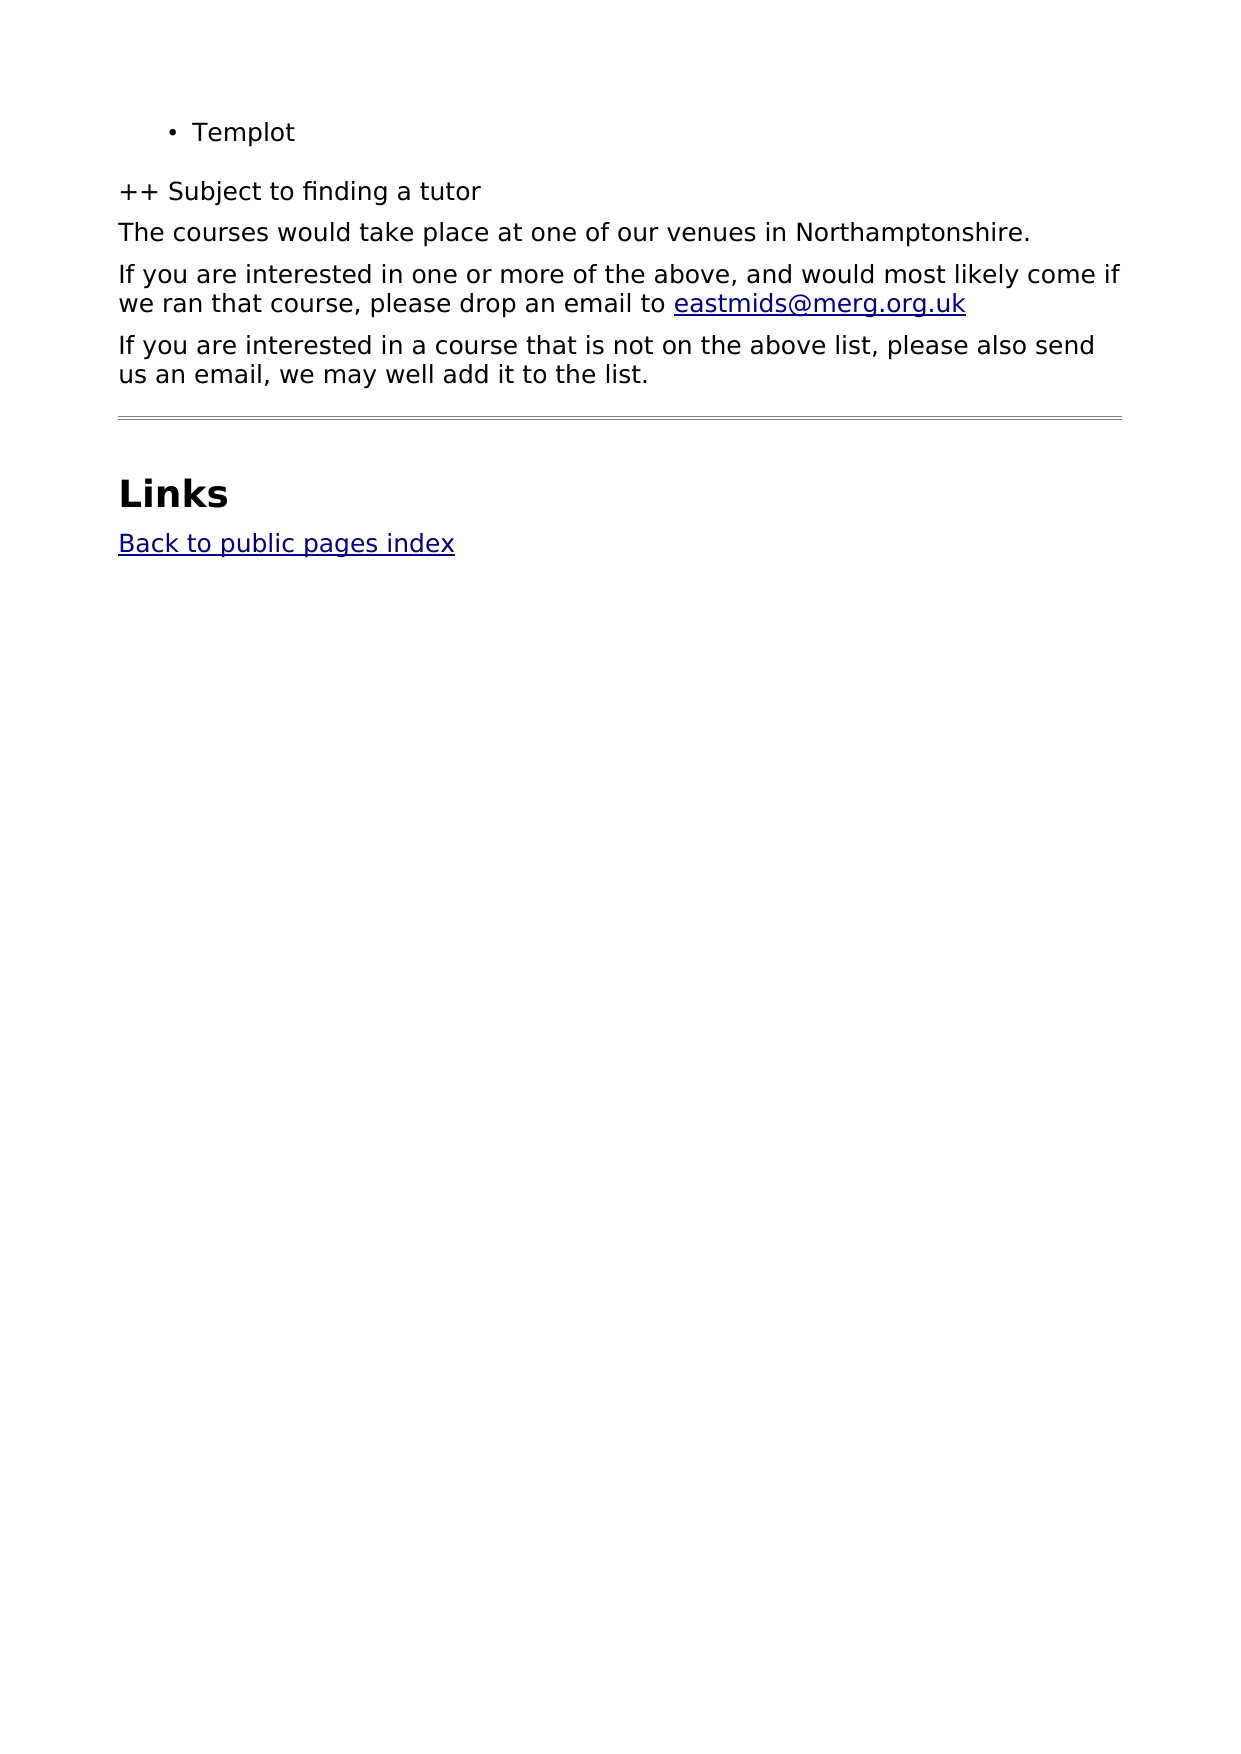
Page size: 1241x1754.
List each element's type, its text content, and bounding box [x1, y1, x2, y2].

text If you are interested in one or more of the above, and would most likely come if we ran that course, please drop an email to eastmids@merg.org.uk [118, 260, 1122, 318]
text If you are interested in a course that is not on the above list, please also send us an email, we may well add it to the list. [118, 331, 1122, 389]
list Templot [177, 118, 1122, 147]
text ++ Subject to finding a tutor [118, 177, 1122, 206]
subtitle Links [118, 473, 1122, 517]
text The courses would take place at one of our venues in Northamptonshire. [118, 218, 1122, 248]
text Back to public pages index [118, 529, 1122, 558]
